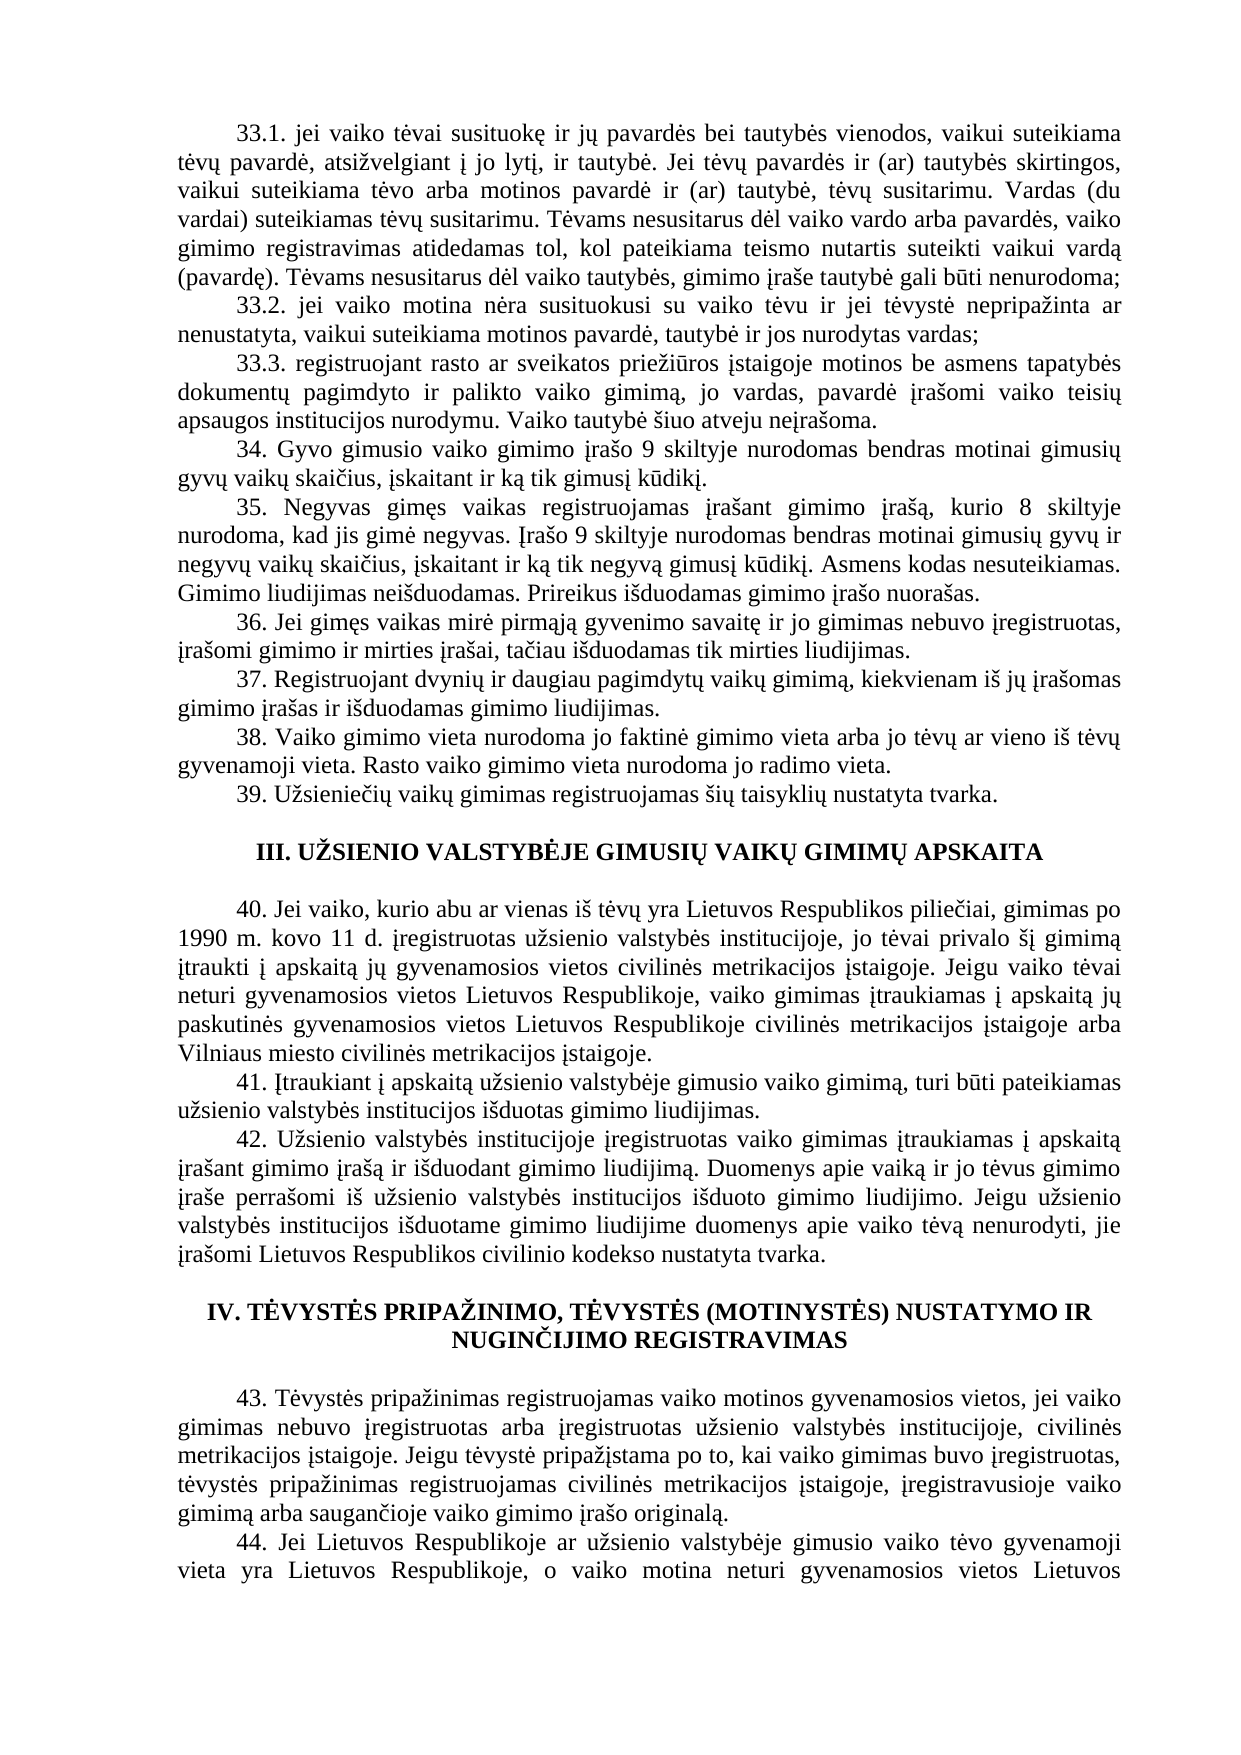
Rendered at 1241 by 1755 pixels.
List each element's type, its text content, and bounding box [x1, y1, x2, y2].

text 43. Tėvystės pripažinimas registruojamas vaiko motinos gyvenamosios vietos, jei vaiko gimimas nebuvo įregistruotas arba įregistruotas užsienio valstybės institucijoje, civilinės metrikacijos įstaigoje. Jeigu tėvystė pripažįstama po to, kai vaiko gimimas buvo įregistruotas, tėvystės pripažinimas registruojamas civilinės metrikacijos įstaigoje, įregistravusioje vaiko gimimą arba saugančioje vaiko gimimo įrašo originalą. [177, 1383, 1122, 1527]
text 33.2. jei vaiko motina nėra susituokusi su vaiko tėvu ir jei tėvystė nepripažinta ar nenustatyta, vaikui suteikiama motinos pavardė, tautybė ir jos nurodytas vardas; [177, 291, 1122, 348]
text 34. Gyvo gimusio vaiko gimimo įrašo 9 skiltyje nurodomas bendras motinai gimusių gyvų vaikų skaičius, įskaitant ir ką tik gimusį kūdikį. [177, 434, 1122, 492]
text III. UŽSIENIO VALSTYBĖJE GIMUSIŲ VAIKŲ GIMIMŲ APSKAITA [177, 837, 1122, 866]
text 39. Užsieniečių vaikų gimimas registruojamas šių taisyklių nustatyta tvarka. [177, 779, 1122, 808]
text 42. Užsienio valstybės institucijoje įregistruotas vaiko gimimas įtraukiamas į apskaitą įrašant gimimo įrašą ir išduodant gimimo liudijimą. Duomenys apie vaiką ir jo tėvus gimimo įraše perrašomi iš užsienio valstybės institucijos išduoto gimimo liudijimo. Jeigu užsienio valstybės institucijos išduotame gimimo liudijime duomenys apie vaiko tėvą nenurodyti, jie įrašomi Lietuvos Respublikos civilinio kodekso nustatyta tvarka. [177, 1124, 1122, 1268]
text 44. Jei Lietuvos Respublikoje ar užsienio valstybėje gimusio vaiko tėvo gyvenamoji vieta yra Lietuvos Respublikoje, o vaiko motina neturi gyvenamosios vietos Lietuvos [177, 1527, 1122, 1584]
text 33.3. registruojant rasto ar sveikatos priežiūros įstaigoje motinos be asmens tapatybės dokumentų pagimdyto ir palikto vaiko gimimą, jo vardas, pavardė įrašomi vaiko teisių apsaugos institucijos nurodymu. Vaiko tautybė šiuo atveju neįrašoma. [177, 348, 1122, 434]
text 41. Įtraukiant į apskaitą užsienio valstybėje gimusio vaiko gimimą, turi būti pateikiamas užsienio valstybės institucijos išduotas gimimo liudijimas. [177, 1067, 1122, 1124]
text 36. Jei gimęs vaikas mirė pirmąją gyvenimo savaitę ir jo gimimas nebuvo įregistruotas, įrašomi gimimo ir mirties įrašai, tačiau išduodamas tik mirties liudijimas. [177, 607, 1122, 664]
text 33.1. jei vaiko tėvai susituokę ir jų pavardės bei tautybės vienodos, vaikui suteikiama tėvų pavardė, atsižvelgiant į jo lytį, ir tautybė. Jei tėvų pavardės ir (ar) tautybės skirtingos, vaikui suteikiama tėvo arba motinos pavardė ir (ar) tautybė, tėvų susitarimu. Vardas (du vardai) suteikiamas tėvų susitarimu. Tėvams nesusitarus dėl vaiko vardo arba pavardės, vaiko gimimo registravimas atidedamas tol, kol pateikiama teismo nutartis suteikti vaikui vardą (pavardę). Tėvams nesusitarus dėl vaiko tautybės, gimimo įraše tautybė gali būti nenurodoma; [177, 118, 1122, 291]
text 35. Negyvas gimęs vaikas registruojamas įrašant gimimo įrašą, kurio 8 skiltyje nurodoma, kad jis gimė negyvas. Įrašo 9 skiltyje nurodomas bendras motinai gimusių gyvų ir negyvų vaikų skaičius, įskaitant ir ką tik negyvą gimusį kūdikį. Asmens kodas nesuteikiamas. Gimimo liudijimas neišduodamas. Prireikus išduodamas gimimo įrašo nuorašas. [177, 492, 1122, 607]
text 40. Jei vaiko, kurio abu ar vienas iš tėvų yra Lietuvos Respublikos piliečiai, gimimas po 1990 m. kovo 11 d. įregistruotas užsienio valstybės institucijoje, jo tėvai privalo šį gimimą įtraukti į apskaitą jų gyvenamosios vietos civilinės metrikacijos įstaigoje. Jeigu vaiko tėvai neturi gyvenamosios vietos Lietuvos Respublikoje, vaiko gimimas įtraukiamas į apskaitą jų paskutinės gyvenamosios vietos Lietuvos Respublikoje civilinės metrikacijos įstaigoje arba Vilniaus miesto civilinės metrikacijos įstaigoje. [177, 894, 1122, 1067]
text 38. Vaiko gimimo vieta nurodoma jo faktinė gimimo vieta arba jo tėvų ar vieno iš tėvų gyvenamoji vieta. Rasto vaiko gimimo vieta nurodoma jo radimo vieta. [177, 722, 1122, 779]
text 37. Registruojant dvynių ir daugiau pagimdytų vaikų gimimą, kiekvienam iš jų įrašomas gimimo įrašas ir išduodamas gimimo liudijimas. [177, 664, 1122, 722]
text IV. TĖVYSTĖS PRIPAŽINIMO, TĖVYSTĖS (MOTINYSTĖS) NUSTATYMO IR NUGINČIJIMO REGISTRAVIMAS [177, 1297, 1122, 1354]
